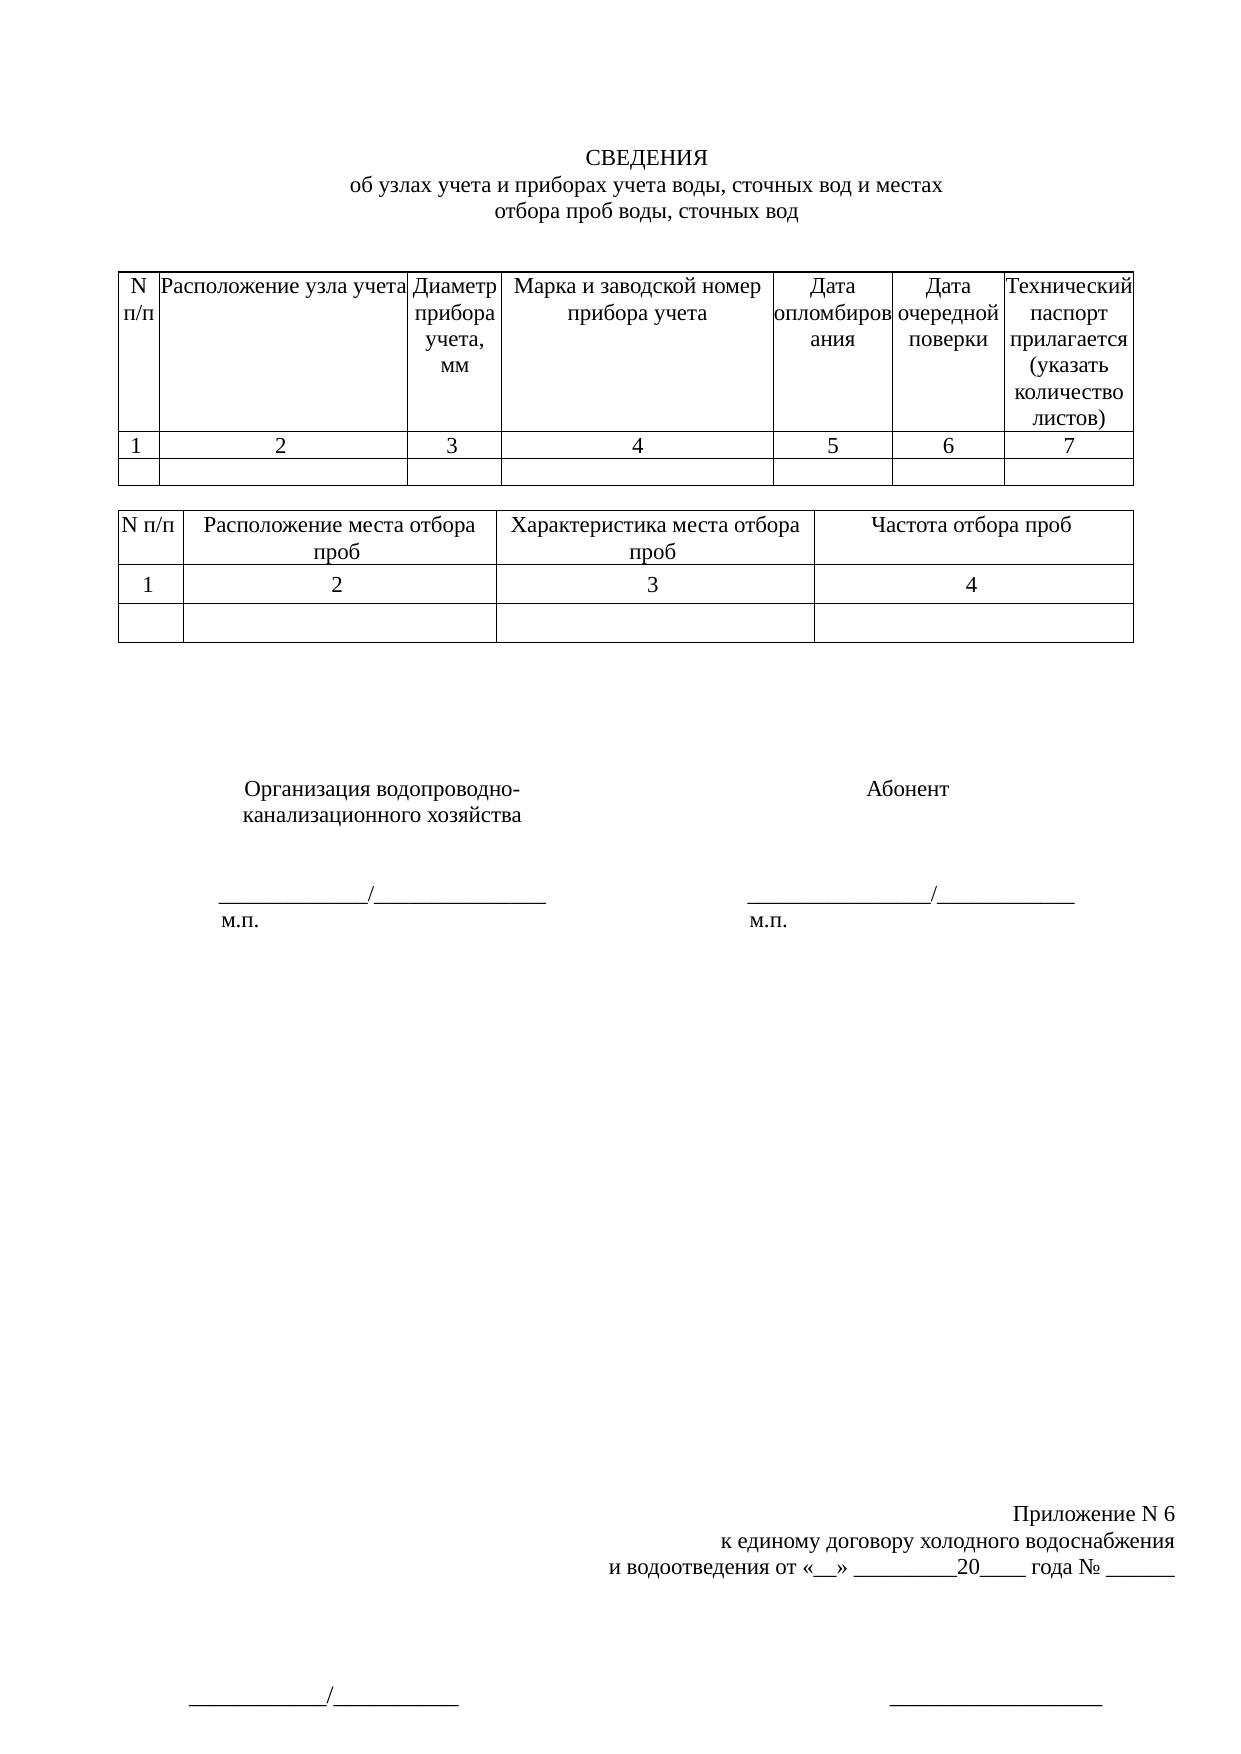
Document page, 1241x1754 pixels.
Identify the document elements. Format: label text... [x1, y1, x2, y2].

table_header Технический паспорт прилагается (указать количество листов) [1005, 273, 1133, 431]
table_cell 3 [497, 565, 814, 603]
table_cell 4 [815, 565, 1133, 603]
table_header Абонент ________________/____________ м.п. [646, 775, 1175, 933]
table_cell [160, 459, 407, 485]
table_cell 5 [774, 432, 892, 458]
text к единому договору холодного водоснабжения [118, 1527, 1175, 1553]
table_cell [893, 459, 1004, 485]
table_cell [1005, 459, 1133, 485]
table_header N п/п [119, 273, 159, 431]
table_cell 2 [160, 432, 407, 458]
table_header Частота отбора проб [815, 511, 1133, 564]
table_header N п/п [119, 511, 183, 564]
table_header Дата опломбирования [774, 273, 892, 431]
table_cell 1 [119, 432, 159, 458]
text и водоотведения от «__» _________20____ года № ______ [118, 1553, 1175, 1579]
table_cell [119, 459, 159, 485]
table_header Диаметр прибора учета, мм [408, 273, 501, 431]
text отбора проб воды, сточных вод [118, 197, 1175, 223]
table_cell [184, 604, 496, 642]
table_cell [502, 459, 773, 485]
text об узлах учета и приборах учета воды, сточных вод и местах [118, 171, 1175, 197]
text СВЕДЕНИЯ [118, 144, 1175, 171]
table_cell [497, 604, 814, 642]
table_header Марка и заводской номер прибора учета [502, 273, 773, 431]
table_cell 7 [1005, 432, 1133, 458]
table_cell 1 [119, 565, 183, 603]
table_cell 6 [893, 432, 1004, 458]
text Приложение N 6 [118, 1500, 1175, 1527]
table_cell [119, 604, 183, 642]
table_cell [408, 459, 501, 485]
table_header Дата очередной поверки [893, 273, 1004, 431]
table_cell 2 [184, 565, 496, 603]
table_cell 3 [408, 432, 501, 458]
table_header Расположение места отбора проб [184, 511, 496, 564]
table_cell [815, 604, 1133, 642]
table_header Характеристика места отбора проб [497, 511, 814, 564]
table_header Организация водопроводно- канализационного хозяйства _____________/_______________ м.п. [118, 775, 646, 933]
table_cell 4 [502, 432, 773, 458]
table_header Расположение узла учета [160, 273, 407, 431]
table_cell [774, 459, 892, 485]
